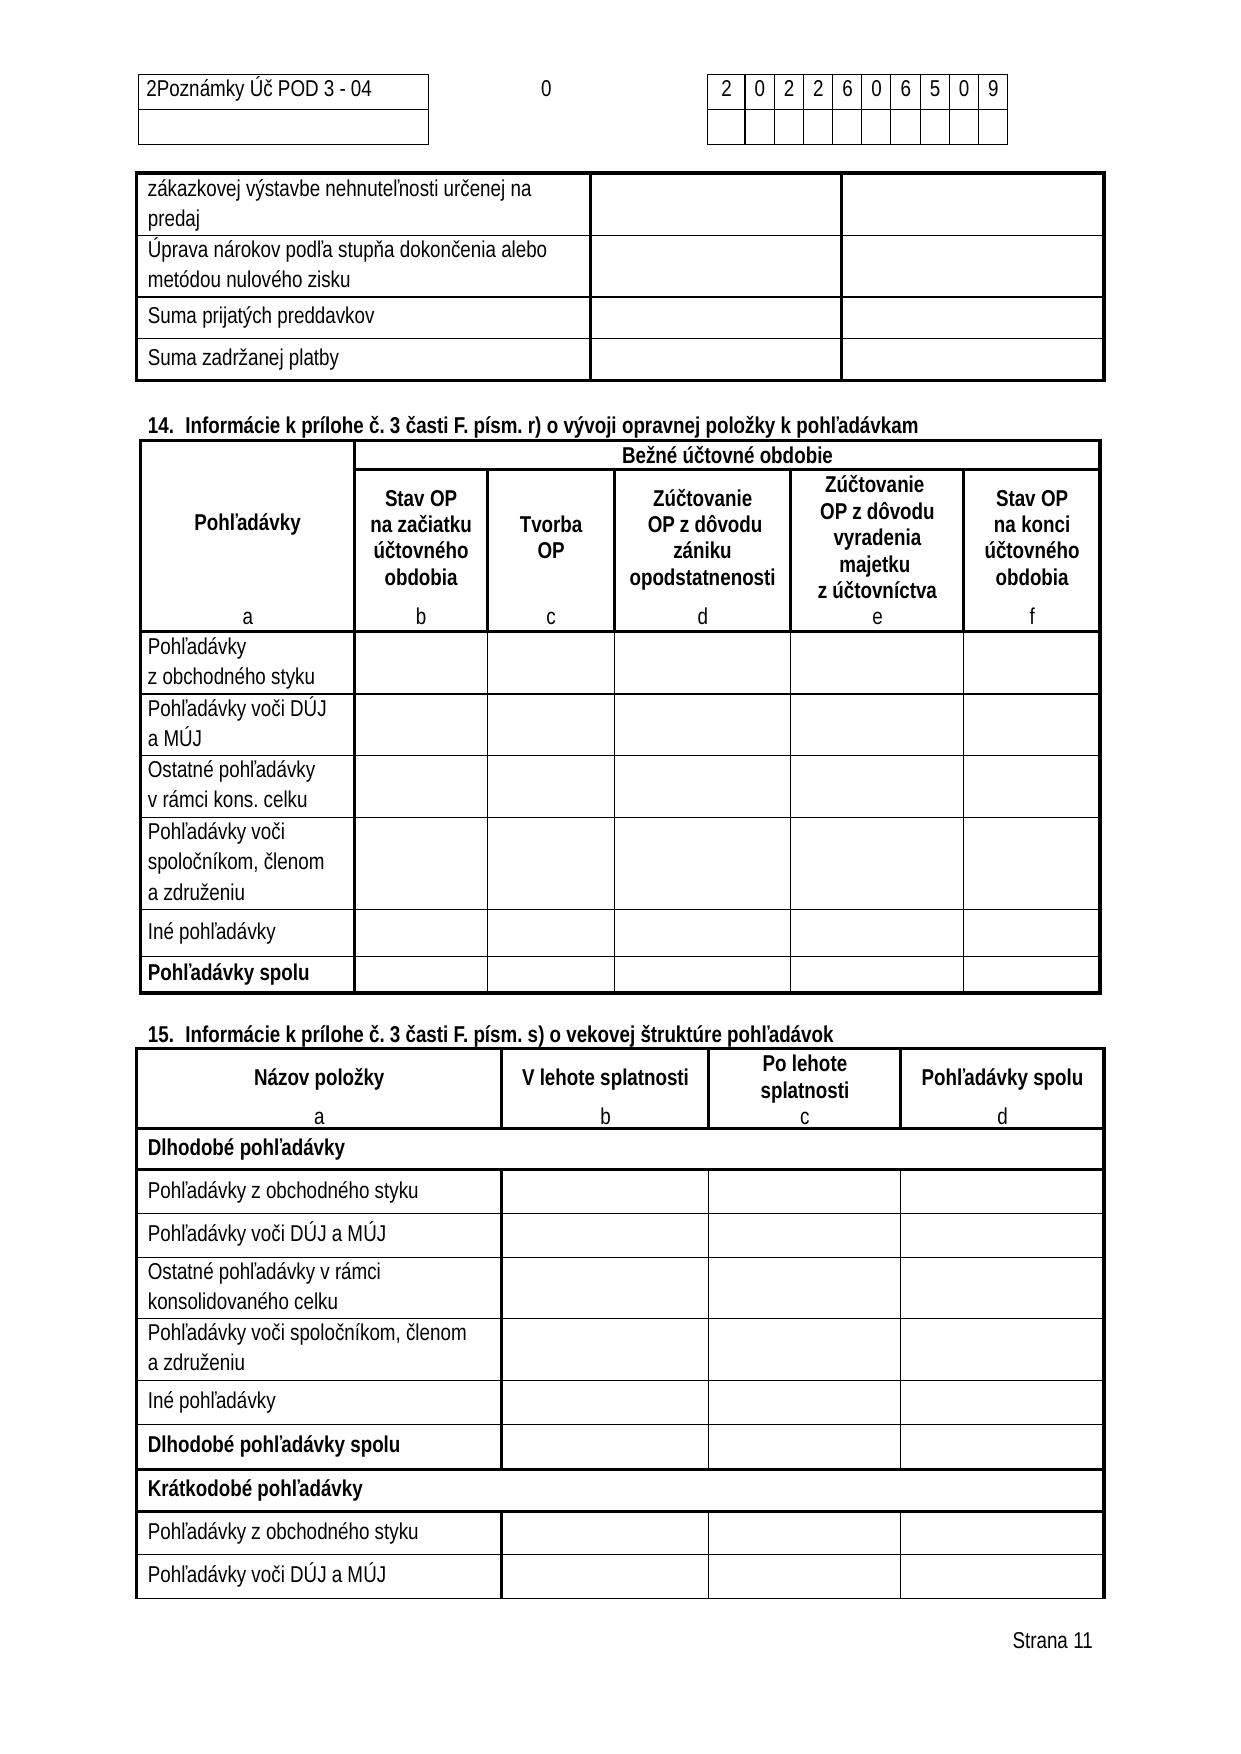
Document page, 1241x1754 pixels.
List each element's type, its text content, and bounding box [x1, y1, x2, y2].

table_cell [901, 1381, 1102, 1424]
table_cell d [902, 1103, 1102, 1127]
table_cell Dlhodobé pohľadávky [138, 1130, 1102, 1168]
table_cell [503, 1319, 708, 1379]
table_cell [709, 1171, 900, 1212]
table_cell [592, 298, 840, 338]
table_cell [615, 695, 790, 755]
table_cell Pohľadávky voči DÚJ a MÚJ [138, 1555, 500, 1598]
table_cell [709, 1258, 900, 1318]
table_cell [615, 633, 790, 693]
table_cell [503, 1381, 708, 1424]
table_cell [503, 1258, 708, 1318]
table_cell [791, 633, 963, 693]
table_cell [592, 339, 840, 379]
table_cell Ostatné pohľadávky v rámci konsolidovaného celku [138, 1258, 500, 1318]
table_cell Úprava nárokov podľa stupňa dokončenia alebo metódou nulového zisku [138, 236, 589, 296]
table_cell [356, 756, 487, 817]
table_cell f [965, 603, 1098, 629]
table_cell [964, 695, 1098, 755]
table_cell Pohľadávky z obchodného styku [138, 1171, 500, 1212]
table_header Bežné účtovné obdobie [356, 442, 1098, 468]
table_cell Pohľadávky voči spoločníkom, členom a združeniu [138, 1319, 500, 1379]
table_cell Suma zadržanej platby [138, 339, 589, 379]
table_cell [843, 298, 1102, 338]
table_cell [901, 1513, 1102, 1554]
table_cell Suma prijatých preddavkov [138, 298, 589, 338]
title Informácie k prílohe č. 3 časti F. písm. s) o vekovej štruktúre pohľadávok [148, 1021, 1093, 1047]
table_cell zákazkovej výstavbe nehnuteľnosti určenej na predaj [138, 175, 589, 235]
table_header Po lehote splatnosti [710, 1050, 899, 1103]
table_cell [901, 1319, 1102, 1379]
table_cell Tvorba OP [489, 471, 613, 603]
table_cell e [792, 603, 962, 629]
table_cell Pohľadávky z obchodného styku [142, 633, 353, 693]
table_cell [709, 1425, 900, 1468]
table_cell [356, 957, 487, 991]
table_cell [964, 818, 1098, 909]
table_header Názov položky [138, 1050, 500, 1103]
table_cell b [356, 603, 486, 629]
table_cell [488, 756, 614, 817]
table_cell Krátkodobé pohľadávky [138, 1471, 1102, 1509]
table_cell [356, 695, 487, 755]
table_cell [503, 1171, 708, 1212]
table_cell Pohľadávky voči DÚJ a MÚJ [142, 695, 353, 755]
table_cell [503, 1425, 708, 1468]
table_cell [488, 957, 614, 991]
table_cell [964, 957, 1098, 991]
table_cell [901, 1258, 1102, 1318]
table_cell [592, 175, 840, 235]
table_cell [356, 910, 487, 956]
table_cell [791, 957, 963, 991]
table_cell [488, 910, 614, 956]
table_cell a [138, 1103, 500, 1127]
table_cell [488, 818, 614, 909]
table_cell Stav OP na začiatku účtovného obdobia [356, 471, 486, 603]
table_cell [709, 1214, 900, 1257]
table_cell [843, 236, 1102, 296]
table_cell [503, 1555, 708, 1598]
table_cell [843, 175, 1102, 235]
table_cell [488, 695, 614, 755]
table_header Pohľadávky [142, 442, 353, 603]
table_cell [615, 756, 790, 817]
table_cell Zúčtovanie OP z dôvodu zániku opodstatnenosti [616, 471, 789, 603]
table_cell d [616, 603, 789, 629]
table_cell Pohľadávky voči DÚJ a MÚJ [138, 1214, 500, 1257]
table_cell [964, 910, 1098, 956]
table_cell [592, 236, 840, 296]
table_cell [791, 695, 963, 755]
table_cell [709, 1319, 900, 1379]
table_cell b [503, 1103, 707, 1127]
table_cell Stav OP na konci účtovného obdobia [965, 471, 1098, 603]
table_cell Iné pohľadávky [142, 910, 353, 956]
table_cell [709, 1513, 900, 1554]
table_cell Zúčtovanie OP z dôvodu vyradenia majetku z účtovníctva [792, 471, 962, 603]
table_cell [615, 818, 790, 909]
table_cell [356, 818, 487, 909]
table_cell [964, 633, 1098, 693]
table_cell [791, 910, 963, 956]
table_cell [356, 633, 487, 693]
table_cell [843, 339, 1102, 379]
table_cell Dlhodobé pohľadávky spolu [138, 1425, 500, 1468]
table_cell Pohľadávky spolu [142, 957, 353, 991]
table_cell c [489, 603, 613, 629]
table_cell a [142, 603, 353, 629]
table_cell [503, 1513, 708, 1554]
table_cell Iné pohľadávky [138, 1381, 500, 1424]
table_cell [791, 818, 963, 909]
table_cell [615, 957, 790, 991]
table_cell [488, 633, 614, 693]
table_header Pohľadávky spolu [902, 1050, 1102, 1103]
table_cell [964, 756, 1098, 817]
table_cell [615, 910, 790, 956]
table_cell [791, 756, 963, 817]
table_cell [503, 1214, 708, 1257]
table_cell [901, 1214, 1102, 1257]
table_cell c [710, 1103, 899, 1127]
table_cell Ostatné pohľadávky v rámci kons. celku [142, 756, 353, 817]
table_cell [901, 1425, 1102, 1468]
table_cell [709, 1555, 900, 1598]
table_header V lehote splatnosti [503, 1050, 707, 1103]
table_cell [901, 1171, 1102, 1212]
title Informácie k prílohe č. 3 časti F. písm. r) o vývoji opravnej položky k pohľadávkam [148, 412, 1093, 439]
table_cell [709, 1381, 900, 1424]
table_cell [901, 1555, 1102, 1598]
table_cell Pohľadávky voči spoločníkom, členom a združeniu [142, 818, 353, 909]
table_cell Pohľadávky z obchodného styku [138, 1513, 500, 1554]
